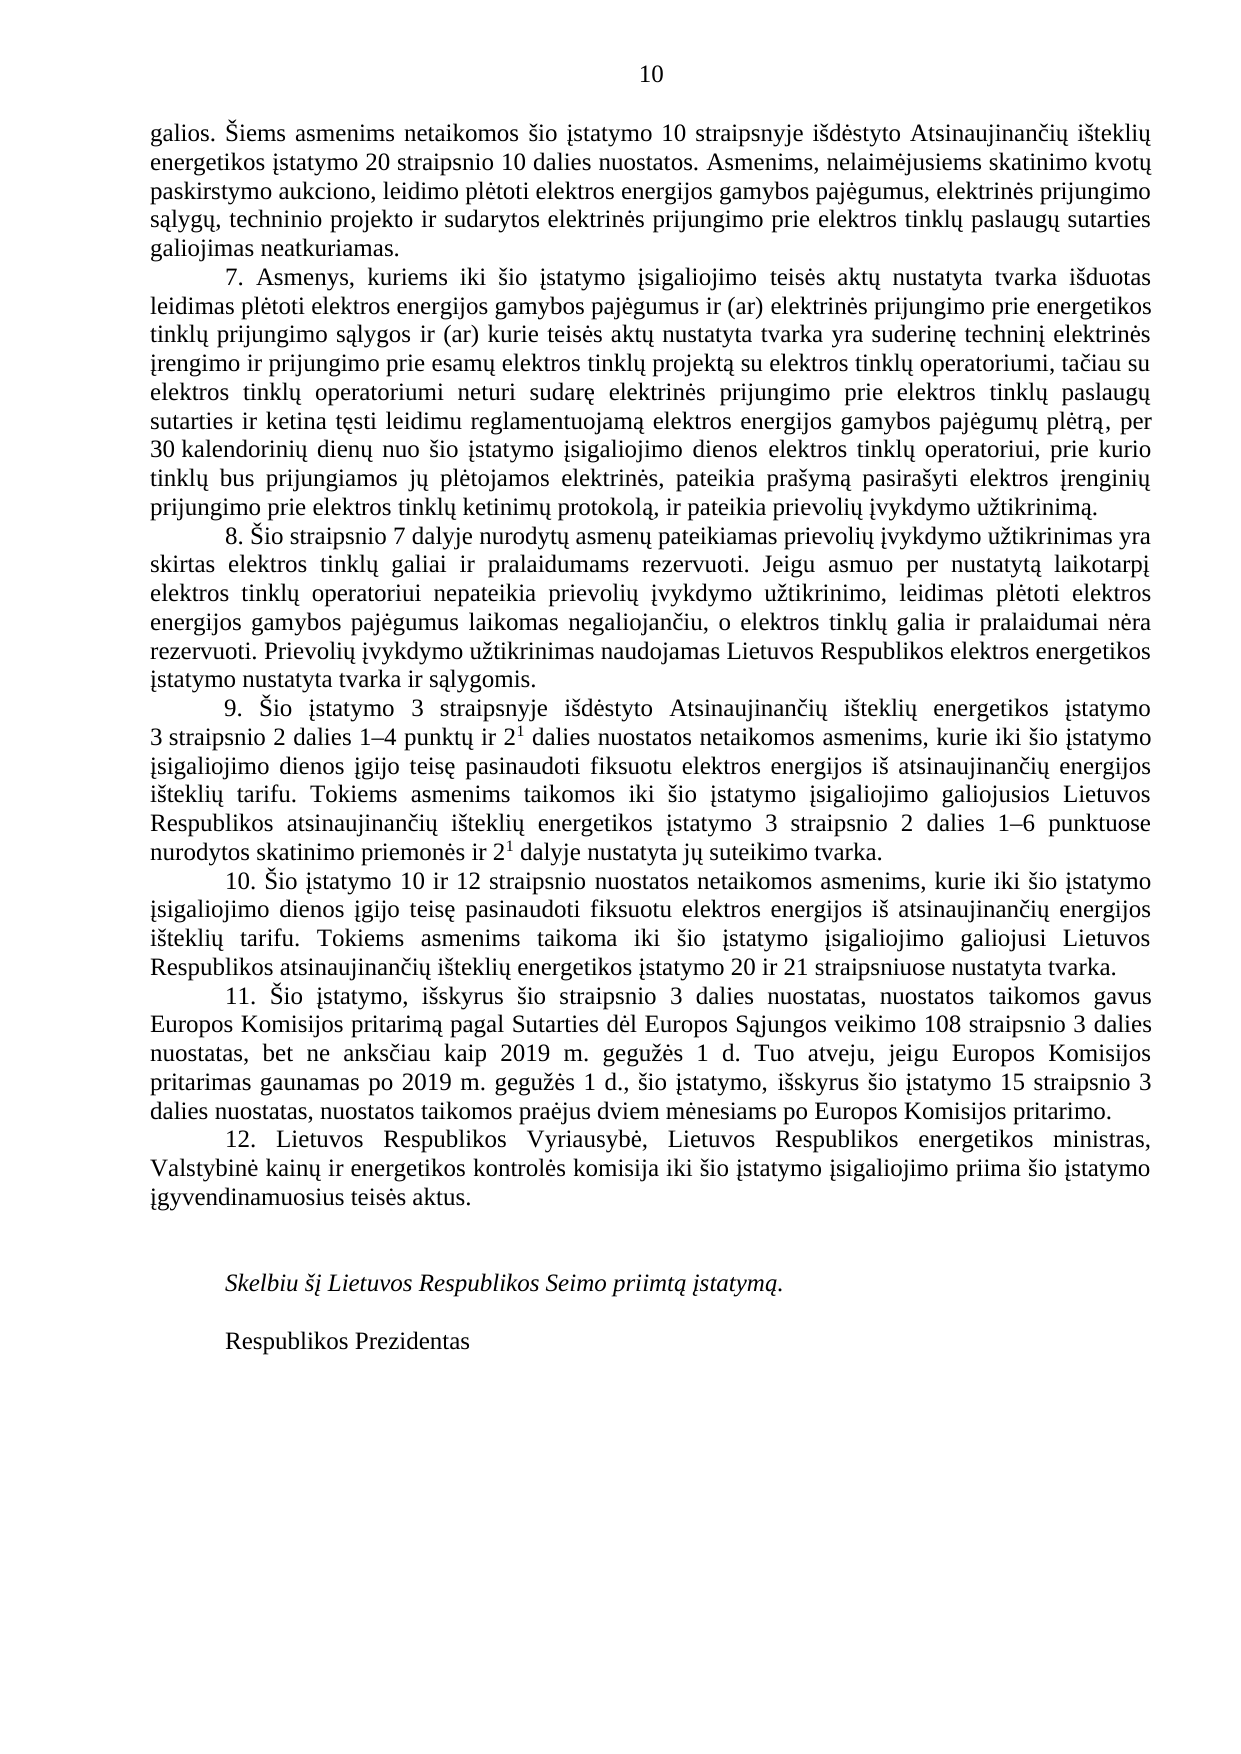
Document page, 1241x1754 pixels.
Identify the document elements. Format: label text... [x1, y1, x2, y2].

text 10. Šio įstatymo 10 ir 12 straipsnio nuostatos netaikomos asmenims, kurie iki šio įstatymo įsigaliojimo dienos įgijo teisę pasinaudoti fiksuotu elektros energijos iš atsinaujinančių energijos išteklių tarifu. Tokiems asmenims taikoma iki šio įstatymo įsigaliojimo galiojusi Lietuvos Respublikos atsinaujinančių išteklių energetikos įstatymo 20 ir 21 straipsniuose nustatyta tvarka. [150, 866, 1152, 981]
text 12. Lietuvos Respublikos Vyriausybė, Lietuvos Respublikos energetikos ministras, Valstybinė kainų ir energetikos kontrolės komisija iki šio įstatymo įsigaliojimo priima šio įstatymo įgyvendinamuosius teisės aktus. [150, 1124, 1152, 1211]
text Skelbiu šį Lietuvos Respublikos Seimo priimtą įstatymą. [150, 1268, 1152, 1297]
text 9. Šio įstatymo 3 straipsnyje išdėstyto Atsinaujinančių išteklių energetikos įstatymo 3 straipsnio 2 dalies 1–4 punktų ir 21 dalies nuostatos netaikomos asmenims, kurie iki šio įstatymo įsigaliojimo dienos įgijo teisę pasinaudoti fiksuotu elektros energijos iš atsinaujinančių energijos išteklių tarifu. Tokiems asmenims taikomos iki šio įstatymo įsigaliojimo galiojusios Lietuvos Respublikos atsinaujinančių išteklių energetikos įstatymo 3 straipsnio 2 dalies 1–6 punktuose nurodytos skatinimo priemonės ir 21 dalyje nustatyta jų suteikimo tvarka. [150, 693, 1152, 866]
text 8. Šio straipsnio 7 dalyje nurodytų asmenų pateikiamas prievolių įvykdymo užtikrinimas yra skirtas elektros tinklų galiai ir pralaidumams rezervuoti. Jeigu asmuo per nustatytą laikotarpį elektros tinklų operatoriui nepateikia prievolių įvykdymo užtikrinimo, leidimas plėtoti elektros energijos gamybos pajėgumus laikomas negaliojančiu, o elektros tinklų galia ir pralaidumai nėra rezervuoti. Prievolių įvykdymo užtikrinimas naudojamas Lietuvos Respublikos elektros energetikos įstatymo nustatyta tvarka ir sąlygomis. [150, 521, 1152, 693]
text Respublikos Prezidentas [150, 1326, 1152, 1354]
text galios. Šiems asmenims netaikomos šio įstatymo 10 straipsnyje išdėstyto Atsinaujinančių išteklių energetikos įstatymo 20 straipsnio 10 dalies nuostatos. Asmenims, nelaimėjusiems skatinimo kvotų paskirstymo aukciono, leidimo plėtoti elektros energijos gamybos pajėgumus, elektrinės prijungimo sąlygų, techninio projekto ir sudarytos elektrinės prijungimo prie elektros tinklų paslaugų sutarties galiojimas neatkuriamas. [150, 118, 1152, 262]
text 11. Šio įstatymo, išskyrus šio straipsnio 3 dalies nuostatas, nuostatos taikomos gavus Europos Komisijos pritarimą pagal Sutarties dėl Europos Sąjungos veikimo 108 straipsnio 3 dalies nuostatas, bet ne anksčiau kaip 2019 m. gegužės 1 d. Tuo atveju, jeigu Europos Komisijos pritarimas gaunamas po 2019 m. gegužės 1 d., šio įstatymo, išskyrus šio įstatymo 15 straipsnio 3 dalies nuostatas, nuostatos taikomos praėjus dviem mėnesiams po Europos Komisijos pritarimo. [150, 981, 1152, 1124]
text 7. Asmenys, kuriems iki šio įstatymo įsigaliojimo teisės aktų nustatyta tvarka išduotas leidimas plėtoti elektros energijos gamybos pajėgumus ir (ar) elektrinės prijungimo prie energetikos tinklų prijungimo sąlygos ir (ar) kurie teisės aktų nustatyta tvarka yra suderinę techninį elektrinės įrengimo ir prijungimo prie esamų elektros tinklų projektą su elektros tinklų operatoriumi, tačiau su elektros tinklų operatoriumi neturi sudarę elektrinės prijungimo prie elektros tinklų paslaugų sutarties ir ketina tęsti leidimu reglamentuojamą elektros energijos gamybos pajėgumų plėtrą, per 30 kalendorinių dienų nuo šio įstatymo įsigaliojimo dienos elektros tinklų operatoriui, prie kurio tinklų bus prijungiamos jų plėtojamos elektrinės, pateikia prašymą pasirašyti elektros įrenginių prijungimo prie elektros tinklų ketinimų protokolą, ir pateikia prievolių įvykdymo užtikrinimą. [150, 262, 1152, 521]
